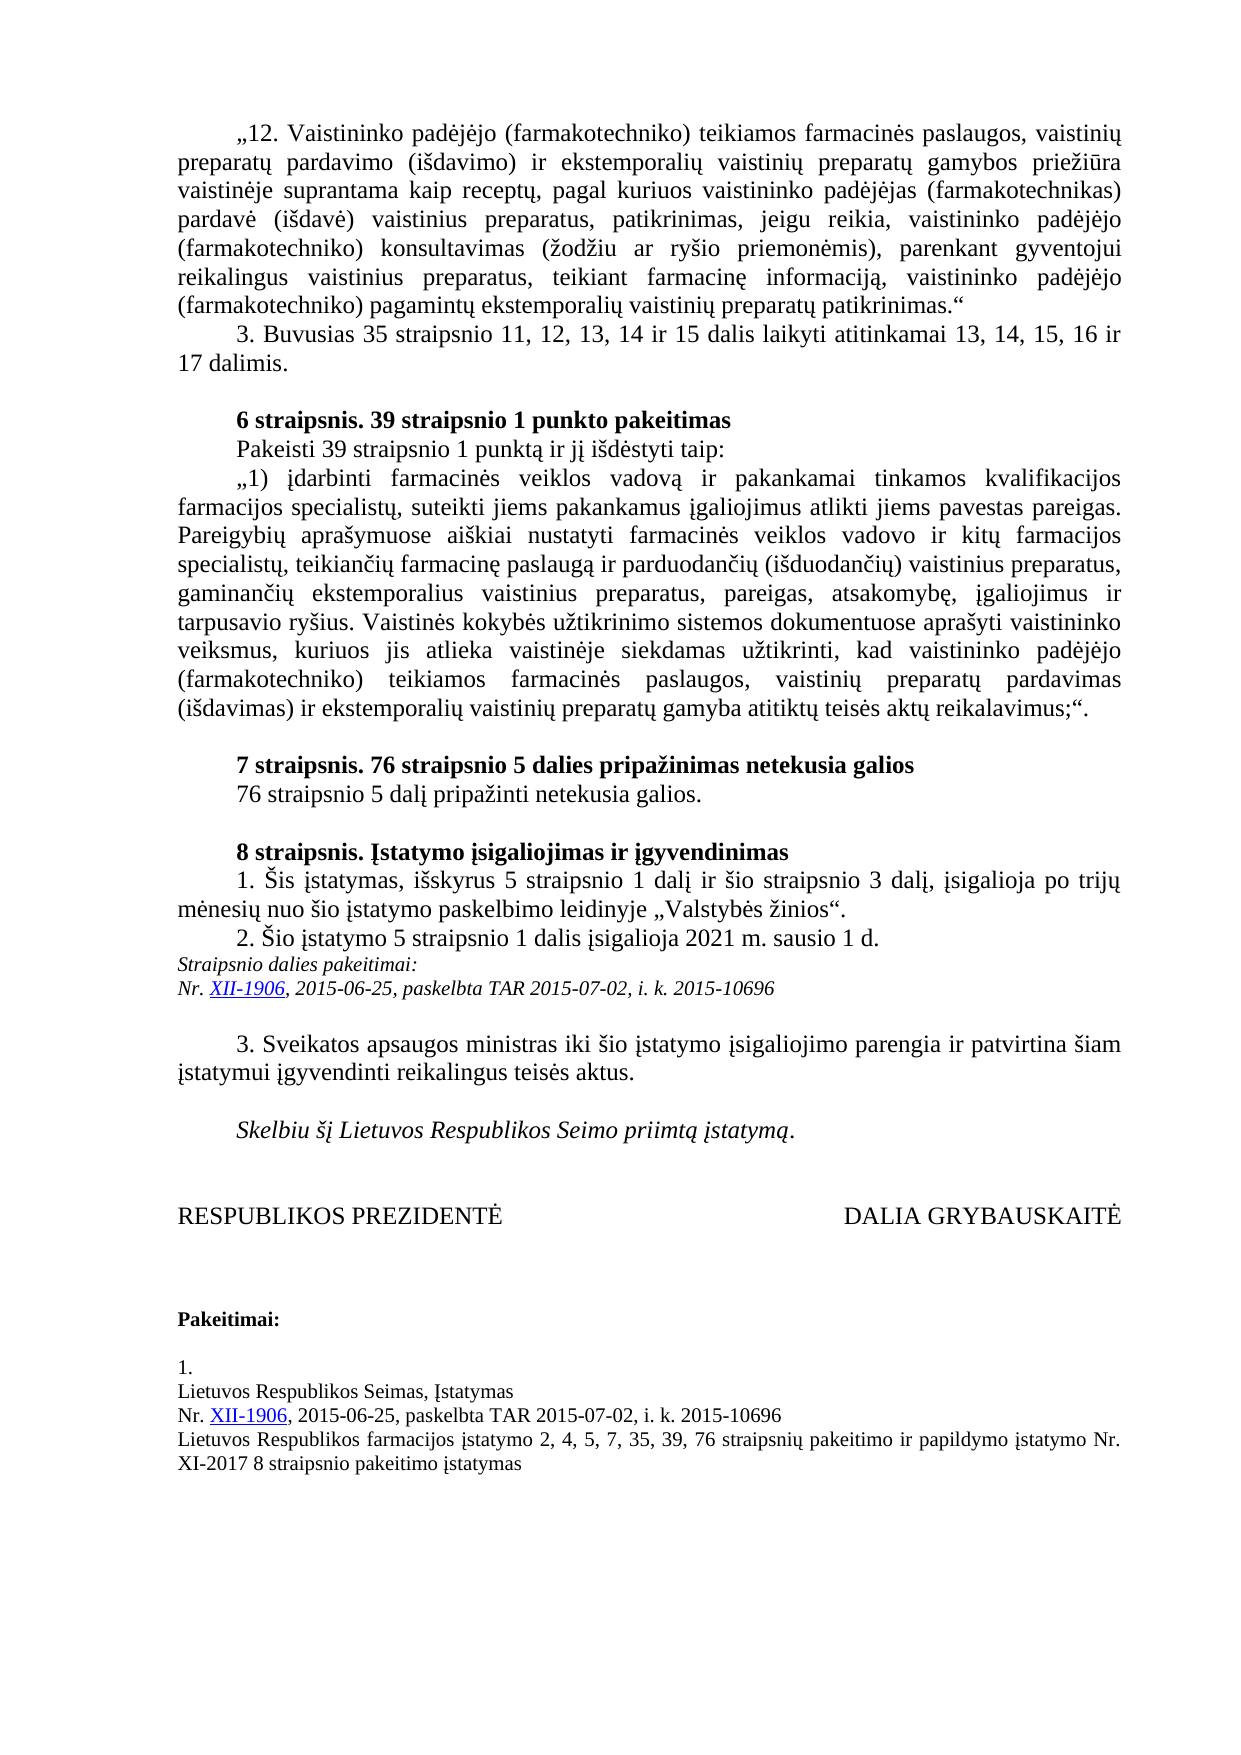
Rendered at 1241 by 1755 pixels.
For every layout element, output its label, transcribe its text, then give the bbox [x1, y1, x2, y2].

text Lietuvos Respublikos Seimas, Įstatymas [177, 1379, 1122, 1403]
text Lietuvos Respublikos farmacijos įstatymo 2, 4, 5, 7, 35, 39, 76 straipsnių pakeitimo ir papildymo įstatymo Nr. XI-2017 8 straipsnio pakeitimo įstatymas [177, 1427, 1122, 1475]
text 1. [177, 1355, 1122, 1379]
text Pakeitimai: [177, 1307, 1122, 1331]
text RESPUBLIKOS PREZIDENTĖ DALIA GRYBAUSKAITĖ [177, 1201, 1122, 1230]
text 6 straipsnis. 39 straipsnio 1 punkto pakeitimas [177, 406, 1122, 434]
text 1. Šis įstatymas, išskyrus 5 straipsnio 1 dalį ir šio straipsnio 3 dalį, įsigalioja po trijų mėnesių nuo šio įstatymo paskelbimo leidinyje „Valstybės žinios“. [177, 866, 1122, 923]
text 76 straipsnio 5 dalį pripažinti netekusia galios. [177, 779, 1122, 808]
text 3. Buvusias 35 straipsnio 11, 12, 13, 14 ir 15 dalis laikyti atitinkamai 13, 14, 15, 16 ir 17 dalimis. [177, 319, 1122, 377]
text 7 straipsnis. 76 straipsnio 5 dalies pripažinimas netekusia galios [177, 751, 1122, 779]
text Nr. XII-1906, 2015-06-25, paskelbta TAR 2015-07-02, i. k. 2015-10696 [177, 976, 1122, 1000]
text 3. Sveikatos apsaugos ministras iki šio įstatymo įsigaliojimo parengia ir patvirtina šiam įstatymui įgyvendinti reikalingus teisės aktus. [177, 1029, 1122, 1086]
text Pakeisti 39 straipsnio 1 punktą ir jį išdėstyti taip: [177, 434, 1122, 463]
text Straipsnio dalies pakeitimai: [177, 952, 1122, 976]
text Skelbiu šį Lietuvos Respublikos Seimo priimtą įstatymą. [177, 1115, 1122, 1144]
text Nr. XII-1906, 2015-06-25, paskelbta TAR 2015-07-02, i. k. 2015-10696 [177, 1403, 1122, 1427]
text „12. Vaistininko padėjėjo (farmakotechniko) teikiamos farmacinės paslaugos, vaistinių preparatų pardavimo (išdavimo) ir ekstemporalių vaistinių preparatų gamybos priežiūra vaistinėje suprantama kaip receptų, pagal kuriuos vaistininko padėjėjas (farmakotechnikas) pardavė (išdavė) vaistinius preparatus, patikrinimas, jeigu reikia, vaistininko padėjėjo (farmakotechniko) konsultavimas (žodžiu ar ryšio priemonėmis), parenkant gyventojui reikalingus vaistinius preparatus, teikiant farmacinę informaciją, vaistininko padėjėjo (farmakotechniko) pagamintų ekstemporalių vaistinių preparatų patikrinimas.“ [177, 118, 1122, 319]
text 2. Šio įstatymo 5 straipsnio 1 dalis įsigalioja 2021 m. sausio 1 d. [177, 923, 1122, 952]
text 8 straipsnis. Įstatymo įsigaliojimas ir įgyvendinimas [177, 837, 1122, 866]
text „1) įdarbinti farmacinės veiklos vadovą ir pakankamai tinkamos kvalifikacijos farmacijos specialistų, suteikti jiems pakankamus įgaliojimus atlikti jiems pavestas pareigas. Pareigybių aprašymuose aiškiai nustatyti farmacinės veiklos vadovo ir kitų farmacijos specialistų, teikiančių farmacinę paslaugą ir parduodančių (išduodančių) vaistinius preparatus, gaminančių ekstemporalius vaistinius preparatus, pareigas, atsakomybę, įgaliojimus ir tarpusavio ryšius. Vaistinės kokybės užtikrinimo sistemos dokumentuose aprašyti vaistininko veiksmus, kuriuos jis atlieka vaistinėje siekdamas užtikrinti, kad vaistininko padėjėjo (farmakotechniko) teikiamos farmacinės paslaugos, vaistinių preparatų pardavimas (išdavimas) ir ekstemporalių vaistinių preparatų gamyba atitiktų teisės aktų reikalavimus;“. [177, 463, 1122, 722]
